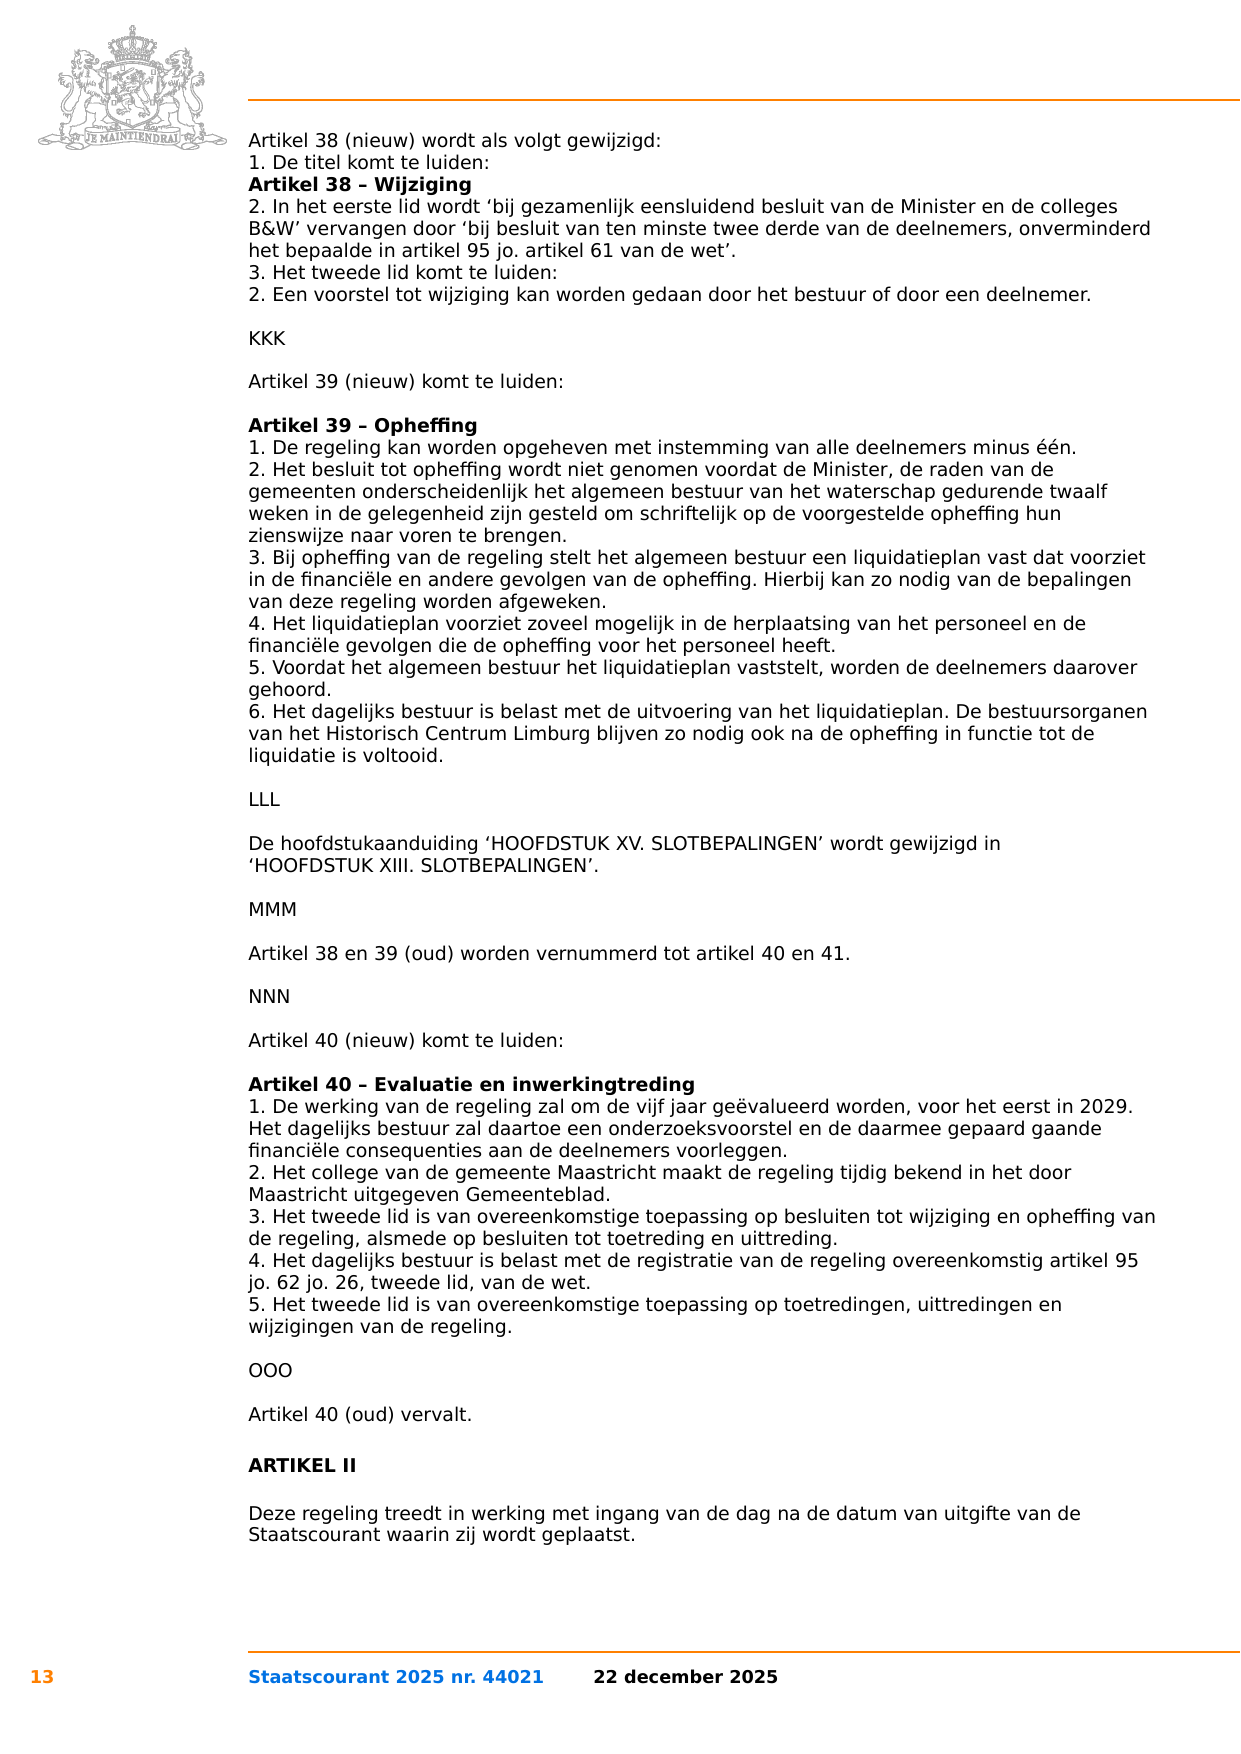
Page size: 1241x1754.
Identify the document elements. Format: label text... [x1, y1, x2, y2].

text 2. Het besluit tot opheffing wordt niet genomen voordat de Minister, de raden van de gemeenten onderscheidenlijk het algemeen bestuur van het waterschap gedurende twaalf weken in de gelegenheid zijn gesteld om schriftelijk op de voorgestelde opheffing hun zienswijze naar voren te brengen. [248, 459, 1163, 547]
text OOO [248, 1359, 1163, 1382]
text Artikel 40 – Evaluatie en inwerkingtreding [248, 1074, 1163, 1096]
text Artikel 39 – Opheffing [248, 415, 1163, 437]
text 3. Het tweede lid komt te luiden: [248, 262, 1163, 284]
text 2. Het college van de gemeente Maastricht maakt de regeling tijdig bekend in het door Maastricht uitgegeven Gemeenteblad. [248, 1162, 1163, 1206]
text 5. Het tweede lid is van overeenkomstige toepassing op toetredingen, uittredingen en wijzigingen van de regeling. [248, 1294, 1163, 1338]
text 1. De regeling kan worden opgeheven met instemming van alle deelnemers minus één. [248, 437, 1163, 459]
text LLL [248, 789, 1163, 811]
text MMM [248, 898, 1163, 921]
text Artikel 40 (oud) vervalt. [248, 1403, 1163, 1425]
text 5. Voordat het algemeen bestuur het liquidatieplan vaststelt, worden de deelnemers daarover gehoord. [248, 657, 1163, 701]
text Artikel 39 (nieuw) komt te luiden: [248, 371, 1163, 393]
text Artikel 38 (nieuw) wordt als volgt gewijzigd: [248, 130, 1163, 152]
text 4. Het dagelijks bestuur is belast met de registratie van de regeling overeenkomstig artikel 95 jo. 62 jo. 26, tweede lid, van de wet. [248, 1250, 1163, 1294]
text 4. Het liquidatieplan voorziet zoveel mogelijk in de herplaatsing van het personeel en de financiële gevolgen die de opheffing voor het personeel heeft. [248, 613, 1163, 657]
text Artikel 40 (nieuw) komt te luiden: [248, 1030, 1163, 1052]
text Artikel 38 – Wijziging [248, 174, 1163, 196]
text 2. In het eerste lid wordt ‘bij gezamenlijk eensluidend besluit van de Minister en de colleges B&W’ vervangen door ‘bij besluit van ten minste twee derde van de deelnemers, onverminderd het bepaalde in artikel 95 jo. artikel 61 van de wet’. [248, 196, 1163, 262]
text Artikel 38 en 39 (oud) worden vernummerd tot artikel 40 en 41. [248, 942, 1163, 964]
text 3. Het tweede lid is van overeenkomstige toepassing op besluiten tot wijziging en opheffing van de regeling, alsmede op besluiten tot toetreding en uittreding. [248, 1206, 1163, 1250]
text 1. De titel komt te luiden: [248, 152, 1163, 174]
text 2. Een voorstel tot wijziging kan worden gedaan door het bestuur of door een deelnemer. [248, 284, 1163, 306]
text 3. Bij opheffing van de regeling stelt het algemeen bestuur een liquidatieplan vast dat voorziet in de financiële en andere gevolgen van de opheffing. Hierbij kan zo nodig van de bepalingen van deze regeling worden afgeweken. [248, 547, 1163, 613]
text 1. De werking van de regeling zal om de vijf jaar geëvalueerd worden, voor het eerst in 2029. Het dagelijks bestuur zal daartoe een onderzoeksvoorstel en de daarmee gepaard gaande financiële consequenties aan de deelnemers voorleggen. [248, 1096, 1163, 1162]
subtitle ARTIKEL II [248, 1455, 1163, 1477]
text 6. Het dagelijks bestuur is belast met de uitvoering van het liquidatieplan. De bestuursorganen van het Historisch Centrum Limburg blijven zo nodig ook na de opheffing in functie tot de liquidatie is voltooid. [248, 701, 1163, 767]
picture [38, 25, 227, 150]
text De hoofdstukaanduiding ‘HOOFDSTUK XV. SLOTBEPALINGEN’ wordt gewijzigd in ‘HOOFDSTUK XIII. SLOTBEPALINGEN’. [248, 833, 1163, 877]
text Deze regeling treedt in werking met ingang van de dag na de datum van uitgifte van de Staatscourant waarin zij wordt geplaatst. [248, 1502, 1163, 1546]
text KKK [248, 328, 1163, 349]
text NNN [248, 986, 1163, 1008]
